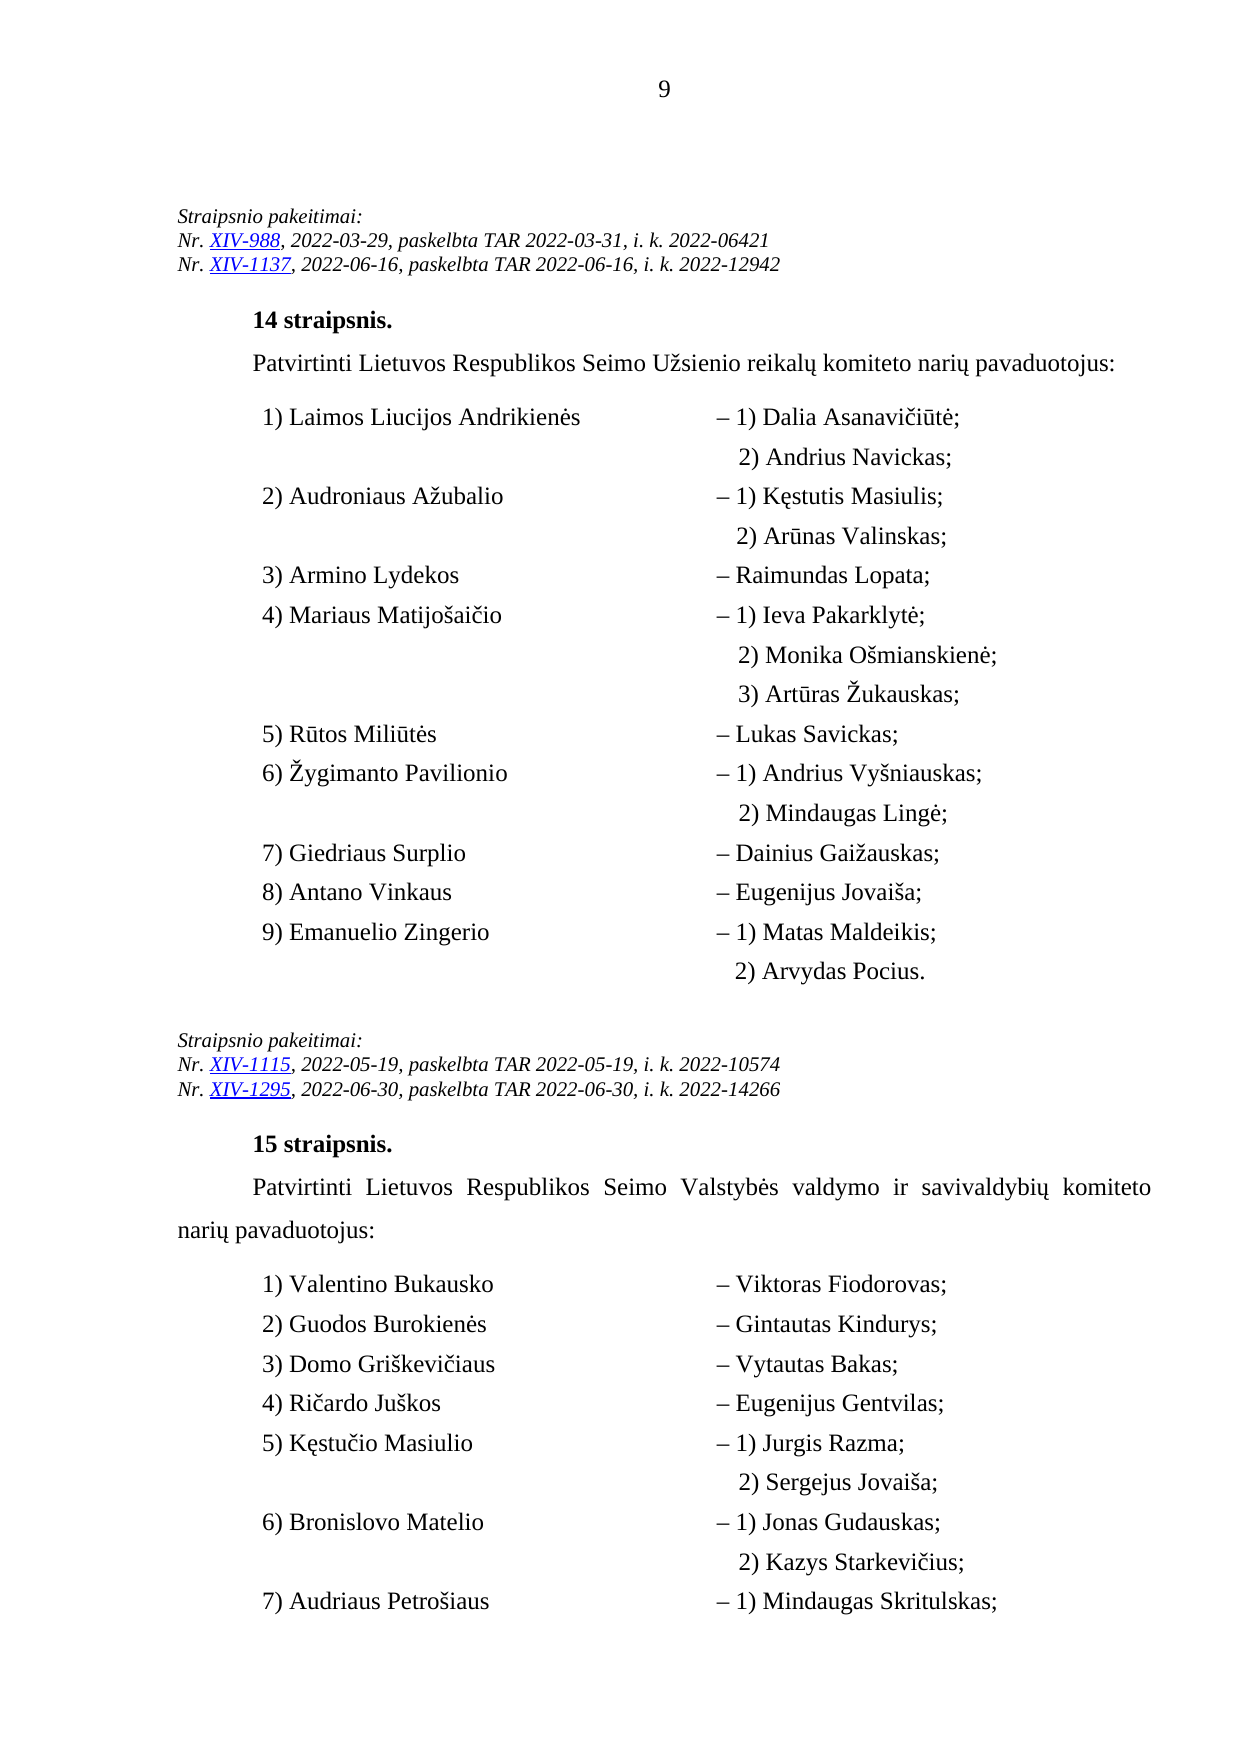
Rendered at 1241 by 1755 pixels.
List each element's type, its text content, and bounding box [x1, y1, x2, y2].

table_cell 2) Audroniaus Ažubalio [236, 471, 691, 550]
text 14 straipsnis. [177, 305, 1152, 334]
table_cell – 1) Jonas Gudauskas; 2) Kazys Starkevičius; [691, 1496, 1151, 1575]
table_header 1) Valentino Bukausko [236, 1259, 691, 1298]
table_cell – Eugenijus Jovaiša; – 1) Matas Maldeikis; 2) Arvydas Pocius. [691, 866, 1151, 985]
text 15 straipsnis. [177, 1129, 1152, 1158]
table_header – 1) Dalia Asanavičiūtė; 2) Andrius Navickas; [691, 391, 1151, 471]
text Nr. XIV-1137, 2022-06-16, paskelbta TAR 2022-06-16, i. k. 2022-12942 [177, 252, 1152, 276]
table_cell 5) Kęstučio Masiulio [236, 1417, 691, 1496]
text Patvirtinti Lietuvos Respublikos Seimo Užsienio reikalų komiteto narių pavaduotojus: [177, 348, 1152, 377]
table_cell 6) Bronislovo Matelio [236, 1496, 691, 1575]
table_cell 3) Armino Lydekos [236, 550, 691, 589]
table_header – Viktoras Fiodorovas; [691, 1259, 1151, 1298]
table_cell – 1) Andrius Vyšniauskas; 2) Mindaugas Lingė; [691, 748, 1151, 827]
table_cell – Dainius Gaižauskas; [691, 827, 1151, 866]
table_cell [236, 118, 691, 161]
text Patvirtinti Lietuvos Respublikos Seimo Valstybės valdymo ir savivaldybių komiteto narių pavaduotojus: [177, 1172, 1152, 1244]
table_cell 7) Giedriaus Surplio [236, 827, 691, 866]
table_cell 3) Domo Griškevičiaus [236, 1338, 691, 1377]
table_cell – 1) Ieva Pakarklytė; 2) Monika Ošmianskienė; 3) Artūras Žukauskas; [691, 589, 1151, 708]
table_header 1) Laimos Liucijos Andrikienės [236, 391, 691, 471]
table_cell – Gintautas Kindurys; [691, 1298, 1151, 1338]
table_cell – Eugenijus Gentvilas; [691, 1378, 1151, 1417]
text Straipsnio pakeitimai: [177, 1028, 1152, 1052]
text Nr. XIV-1295, 2022-06-30, paskelbta TAR 2022-06-30, i. k. 2022-14266 [177, 1076, 1152, 1101]
table_cell 8) Antano Vinkaus 9) Emanuelio Zingerio [236, 866, 691, 985]
text Straipsnio pakeitimai: [177, 204, 1152, 228]
table_cell [691, 118, 1151, 161]
table_cell – 1) Kęstutis Masiulis; 2) Arūnas Valinskas; [691, 471, 1151, 550]
text Nr. XIV-1115, 2022-05-19, paskelbta TAR 2022-05-19, i. k. 2022-10574 [177, 1052, 1152, 1076]
table_cell – Lukas Savickas; [691, 708, 1151, 748]
table_cell 5) Rūtos Miliūtės [236, 708, 691, 748]
table_cell 4) Mariaus Matijošaičio [236, 589, 691, 708]
table_cell – 1) Mindaugas Skritulskas; [691, 1575, 1151, 1615]
table_cell 4) Ričardo Juškos [236, 1378, 691, 1417]
table_cell 7) Audriaus Petrošiaus [236, 1575, 691, 1615]
table_cell – 1) Jurgis Razma; 2) Sergejus Jovaiša; [691, 1417, 1151, 1496]
table_cell 2) Guodos Burokienės [236, 1298, 691, 1338]
table_cell – Vytautas Bakas; [691, 1338, 1151, 1377]
table_cell – Raimundas Lopata; [691, 550, 1151, 589]
text Nr. XIV-988, 2022-03-29, paskelbta TAR 2022-03-31, i. k. 2022-06421 [177, 228, 1152, 252]
table_cell 6) Žygimanto Pavilionio [236, 748, 691, 827]
